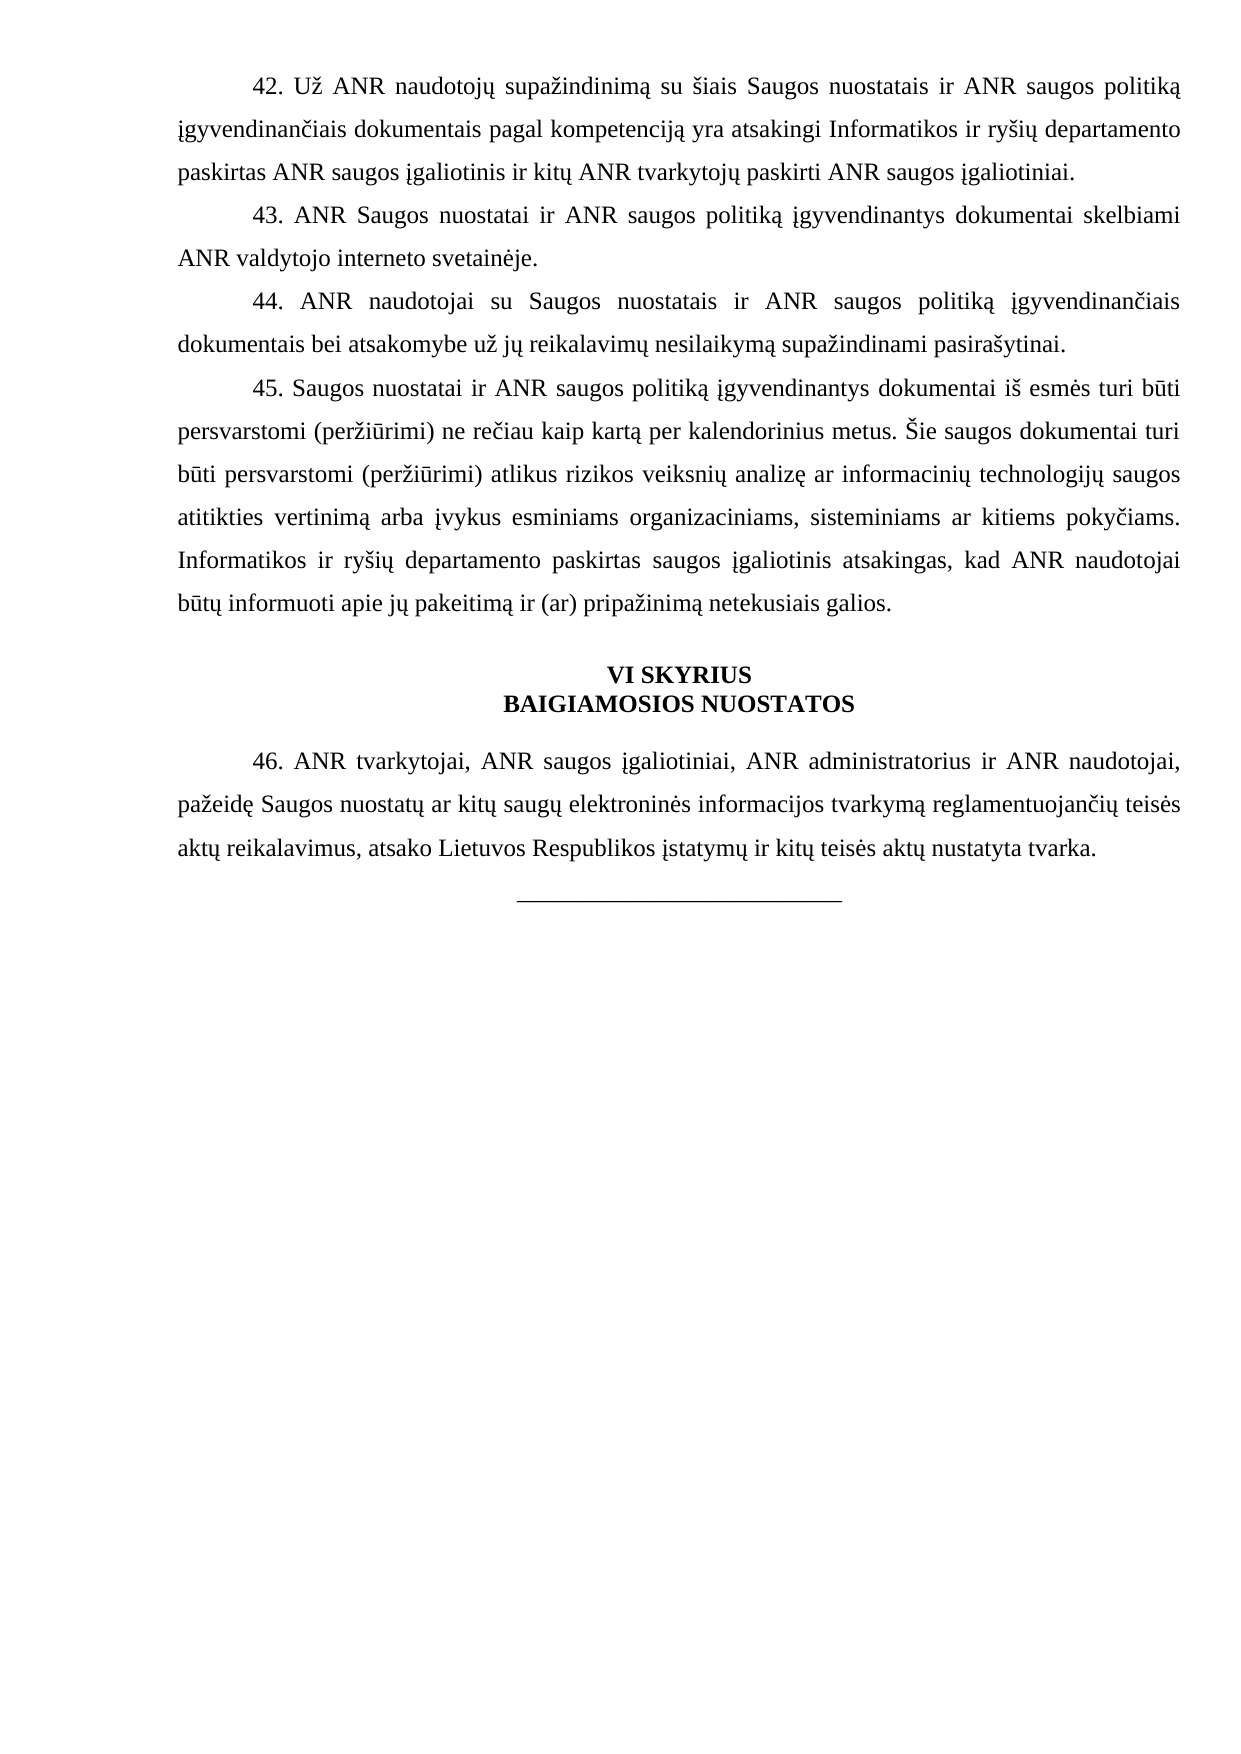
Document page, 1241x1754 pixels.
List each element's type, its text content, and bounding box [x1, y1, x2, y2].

text 42. Už ANR naudotojų supažindinimą su šiais Saugos nuostatais ir ANR saugos politiką įgyvendinančiais dokumentais pagal kompetenciją yra atsakingi Informatikos ir ryšių departamento paskirtas ANR saugos įgaliotinis ir kitų ANR tvarkytojų paskirti ANR saugos įgaliotiniai. [177, 71, 1181, 186]
text VI SKYRIUS [177, 660, 1181, 689]
text 43. ANR Saugos nuostatai ir ANR saugos politiką įgyvendinantys dokumentai skelbiami ANR valdytojo interneto svetainėje. [177, 200, 1181, 272]
text 45. Saugos nuostatai ir ANR saugos politiką įgyvendinantys dokumentai iš esmės turi būti persvarstomi (peržiūrimi) ne rečiau kaip kartą per kalendorinius metus. Šie saugos dokumentai turi būti persvarstomi (peržiūrimi) atlikus rizikos veiksnių analizę ar informacinių technologijų saugos atitikties vertinimą arba įvykus esminiams organizaciniams, sisteminiams ar kitiems pokyčiams. Informatikos ir ryšių departamento paskirtas saugos įgaliotinis atsakingas, kad ANR naudotojai būtų informuoti apie jų pakeitimą ir (ar) pripažinimą netekusiais galios. [177, 373, 1181, 617]
text BAIGIAMOSIOS NUOSTATOS [177, 689, 1181, 718]
text __________________________ [177, 876, 1181, 904]
text 44. ANR naudotojai su Saugos nuostatais ir ANR saugos politiką įgyvendinančiais dokumentais bei atsakomybe už jų reikalavimų nesilaikymą supažindinami pasirašytinai. [177, 286, 1181, 358]
text 46. ANR tvarkytojai, ANR saugos įgaliotiniai, ANR administratorius ir ANR naudotojai, pažeidę Saugos nuostatų ar kitų saugų elektroninės informacijos tvarkymą reglamentuojančių teisės aktų reikalavimus, atsako Lietuvos Respublikos įstatymų ir kitų teisės aktų nustatyta tvarka. [177, 746, 1181, 861]
